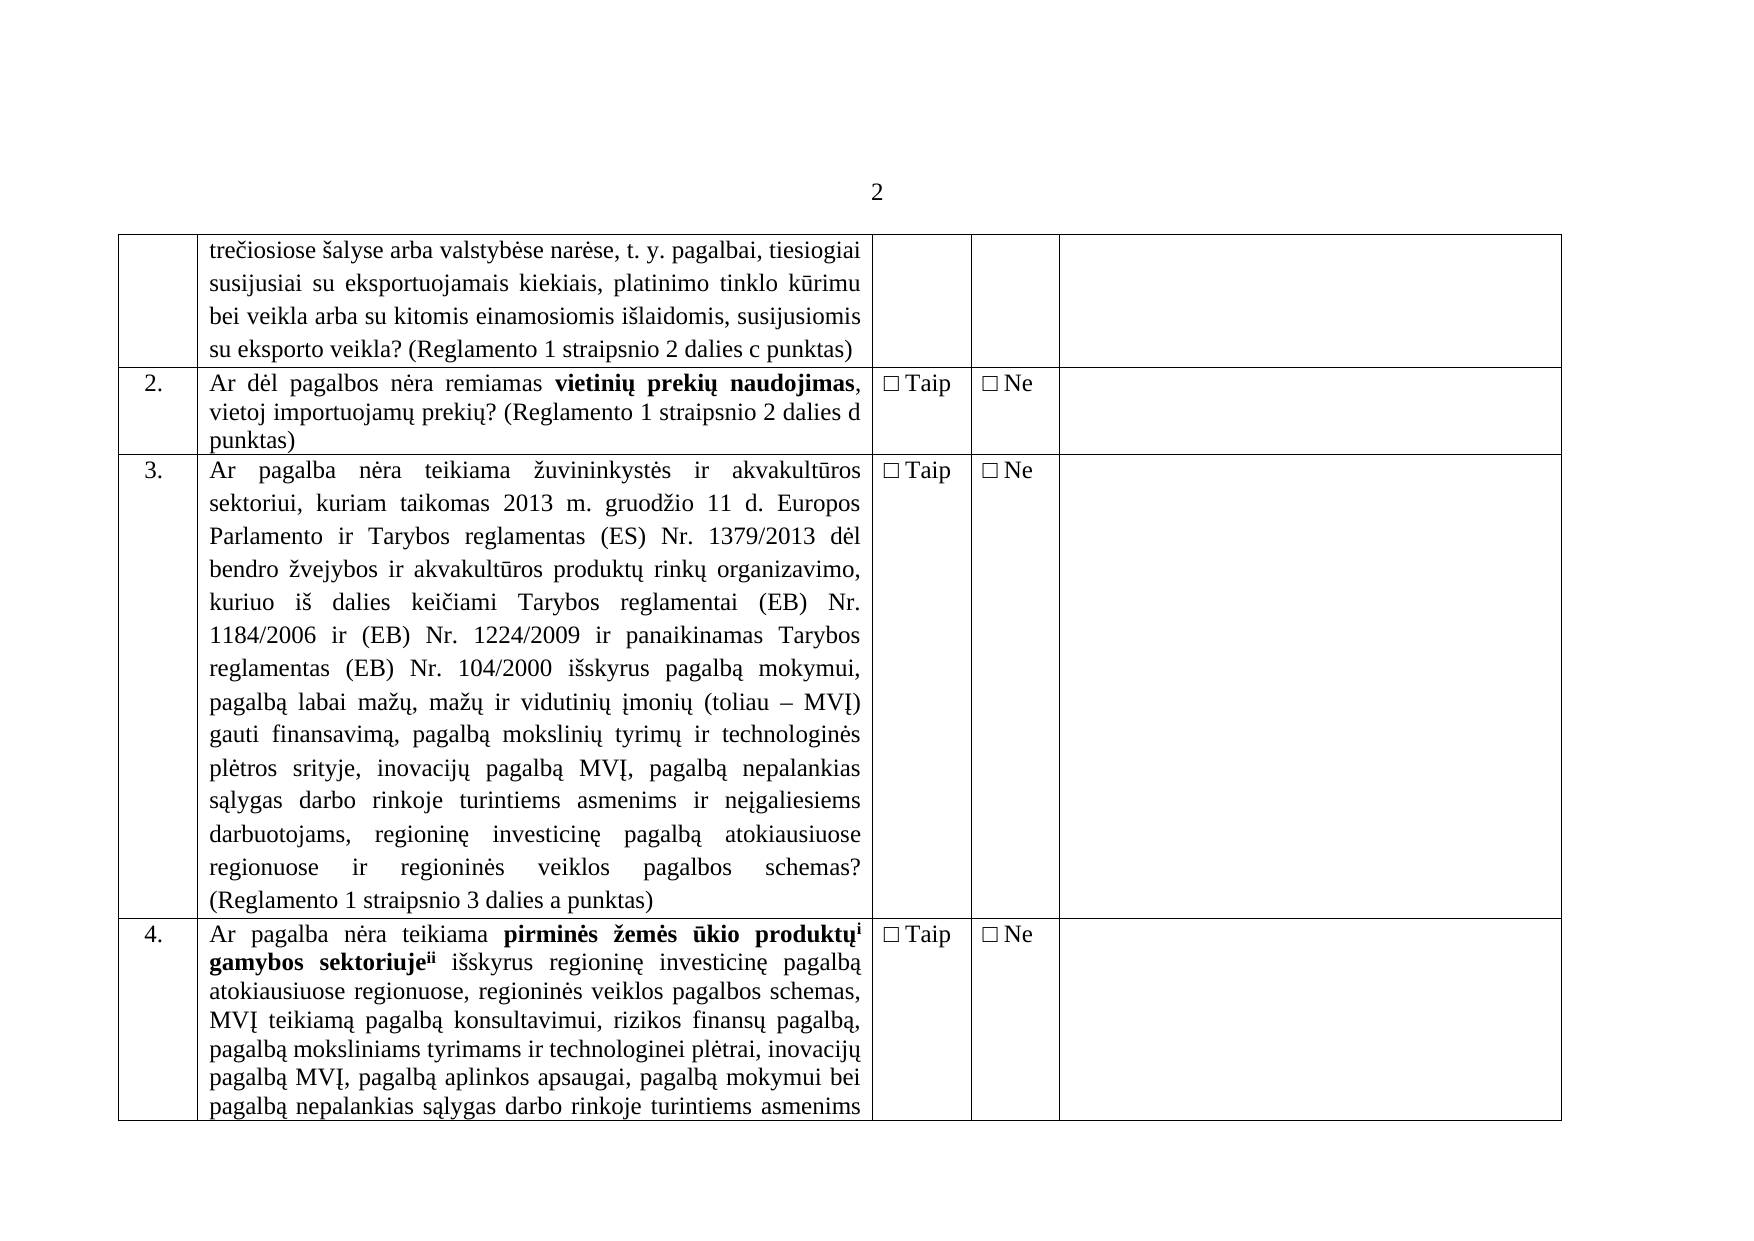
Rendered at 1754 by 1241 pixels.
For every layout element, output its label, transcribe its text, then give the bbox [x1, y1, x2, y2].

table_cell □ Ne [972, 368, 1059, 454]
table_cell Ar pagalba nėra teikiama pirminės žemės ūkio produktų gamybos sektoriuje išskyrus regioninę investicinę pagalbą atokiausiuose regionuose, regioninės veiklos pagalbos schemas, MVĮ teikiamą pagalbą konsultavimui, rizikos finansų pagalbą, pagalbą moksliniams tyrimams ir technologinei plėtrai, inovacijų pagalbą MVĮ, pagalbą aplinkos apsaugai, pagalbą mokymui bei pagalbą nepalankias sąlygas darbo rinkoje turintiems asmenims [198, 919, 872, 1120]
table_cell trečiosiose šalyse arba valstybėse narėse, t. y. pagalbai, tiesiogiai susijusiai su eksportuojamais kiekiais, platinimo tinklo kūrimu bei veikla arba su kitomis einamosiomis išlaidomis, susijusiomis su eksporto veikla? (Reglamento 1 straipsnio 2 dalies c punktas) [198, 235, 872, 367]
table_cell [1060, 455, 1561, 918]
table_cell [1060, 235, 1561, 367]
table_cell □ Ne [972, 455, 1059, 918]
table_cell [1060, 368, 1561, 454]
table_cell 4. [119, 919, 197, 1120]
table_cell [119, 235, 197, 367]
table_cell 3. [119, 455, 197, 918]
table_cell □ Taip [873, 455, 971, 918]
table_cell □ Taip [873, 919, 971, 1120]
table_cell Ar dėl pagalbos nėra remiamas vietinių prekių naudojimas, vietoj importuojamų prekių? (Reglamento 1 straipsnio 2 dalies d punktas) [198, 368, 872, 454]
table_cell [1060, 919, 1561, 1120]
table_cell Ar pagalba nėra teikiama žuvininkystės ir akvakultūros sektoriui, kuriam taikomas 2013 m. gruodžio 11 d. Europos Parlamento ir Tarybos reglamentas (ES) Nr. 1379/2013 dėl bendro žvejybos ir akvakultūros produktų rinkų organizavimo, kuriuo iš dalies keičiami Tarybos reglamentai (EB) Nr. 1184/2006 ir (EB) Nr. 1224/2009 ir panaikinamas Tarybos reglamentas (EB) Nr. 104/2000 išskyrus pagalbą mokymui, pagalbą labai mažų, mažų ir vidutinių įmonių (toliau – MVĮ) gauti finansavimą, pagalbą mokslinių tyrimų ir technologinės plėtros srityje, inovacijų pagalbą MVĮ, pagalbą nepalankias sąlygas darbo rinkoje turintiems asmenims ir neįgaliesiems darbuotojams, regioninę investicinę pagalbą atokiausiuose regionuose ir regioninės veiklos pagalbos schemas? (Reglamento 1 straipsnio 3 dalies a punktas) [198, 455, 872, 918]
table_cell [972, 235, 1059, 367]
table_cell 2. [119, 368, 197, 454]
table_cell □ Ne [972, 919, 1059, 1120]
table_cell □ Taip [873, 368, 971, 454]
table_cell [873, 235, 971, 367]
